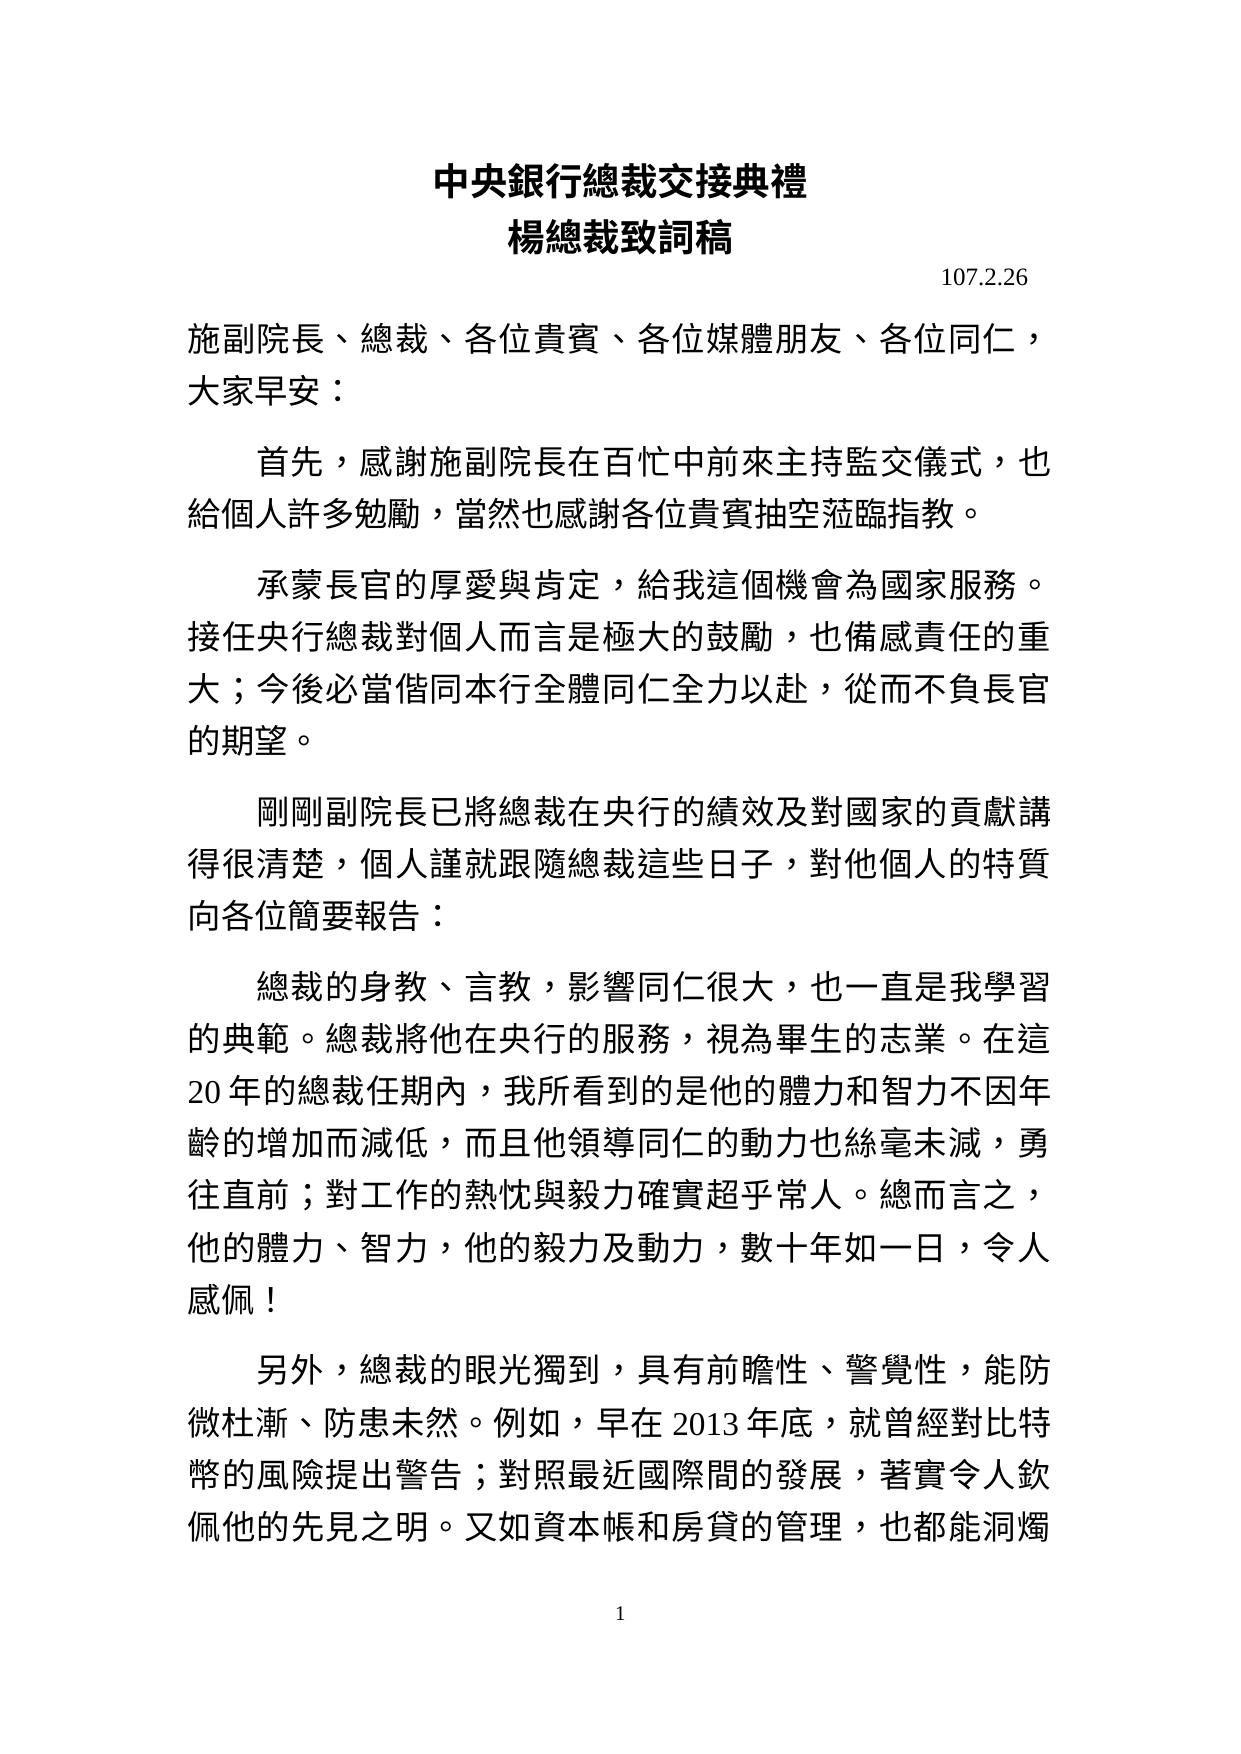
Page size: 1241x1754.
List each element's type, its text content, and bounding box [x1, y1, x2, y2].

text 總裁的身教、言教，影響同仁很大，也一直是我學習的典範。總裁將他在央行的服務，視為畢生的志業。在這20年的總裁任期內，我所看到的是他的體力和智力不因年齡的增加而減低，而且他領導同仁的動力也絲毫未減，勇往直前；對工作的熱忱與毅力確實超乎常人。總而言之，他的體力、智力，他的毅力及動力，數十年如一日，令人感佩！ [187, 958, 1053, 1322]
text 施副院長、總裁、各位貴賓、各位媒體朋友、各位同仁，大家早安： [187, 310, 1053, 414]
text 剛剛副院長已將總裁在央行的績效及對國家的貢獻講得很清楚，個人謹就跟隨總裁這些日子，對他個人的特質向各位簡要報告： [187, 783, 1053, 939]
text 另外，總裁的眼光獨到，具有前瞻性、警覺性，能防微杜漸、防患未然。例如，早在2013年底，就曾經對比特幣的風險提出警告；對照最近國際間的發展，著實令人欽佩他的先見之明。又如資本帳和房貸的管理，也都能洞燭 [187, 1341, 1053, 1549]
text 楊總裁致詞稿 [187, 206, 1053, 262]
text 首先，感謝施副院長在百忙中前來主持監交儀式，也給個人許多勉勵，當然也感謝各位貴賓抽空蒞臨指教。 [187, 433, 1053, 537]
text 承蒙長官的厚愛與肯定，給我這個機會為國家服務。接任央行總裁對個人而言是極大的鼓勵，也備感責任的重大；今後必當偕同本行全體同仁全力以赴，從而不負長官的期望。 [187, 556, 1053, 764]
text 107.2.26 [187, 262, 1053, 291]
text 中央銀行總裁交接典禮 [187, 150, 1053, 206]
